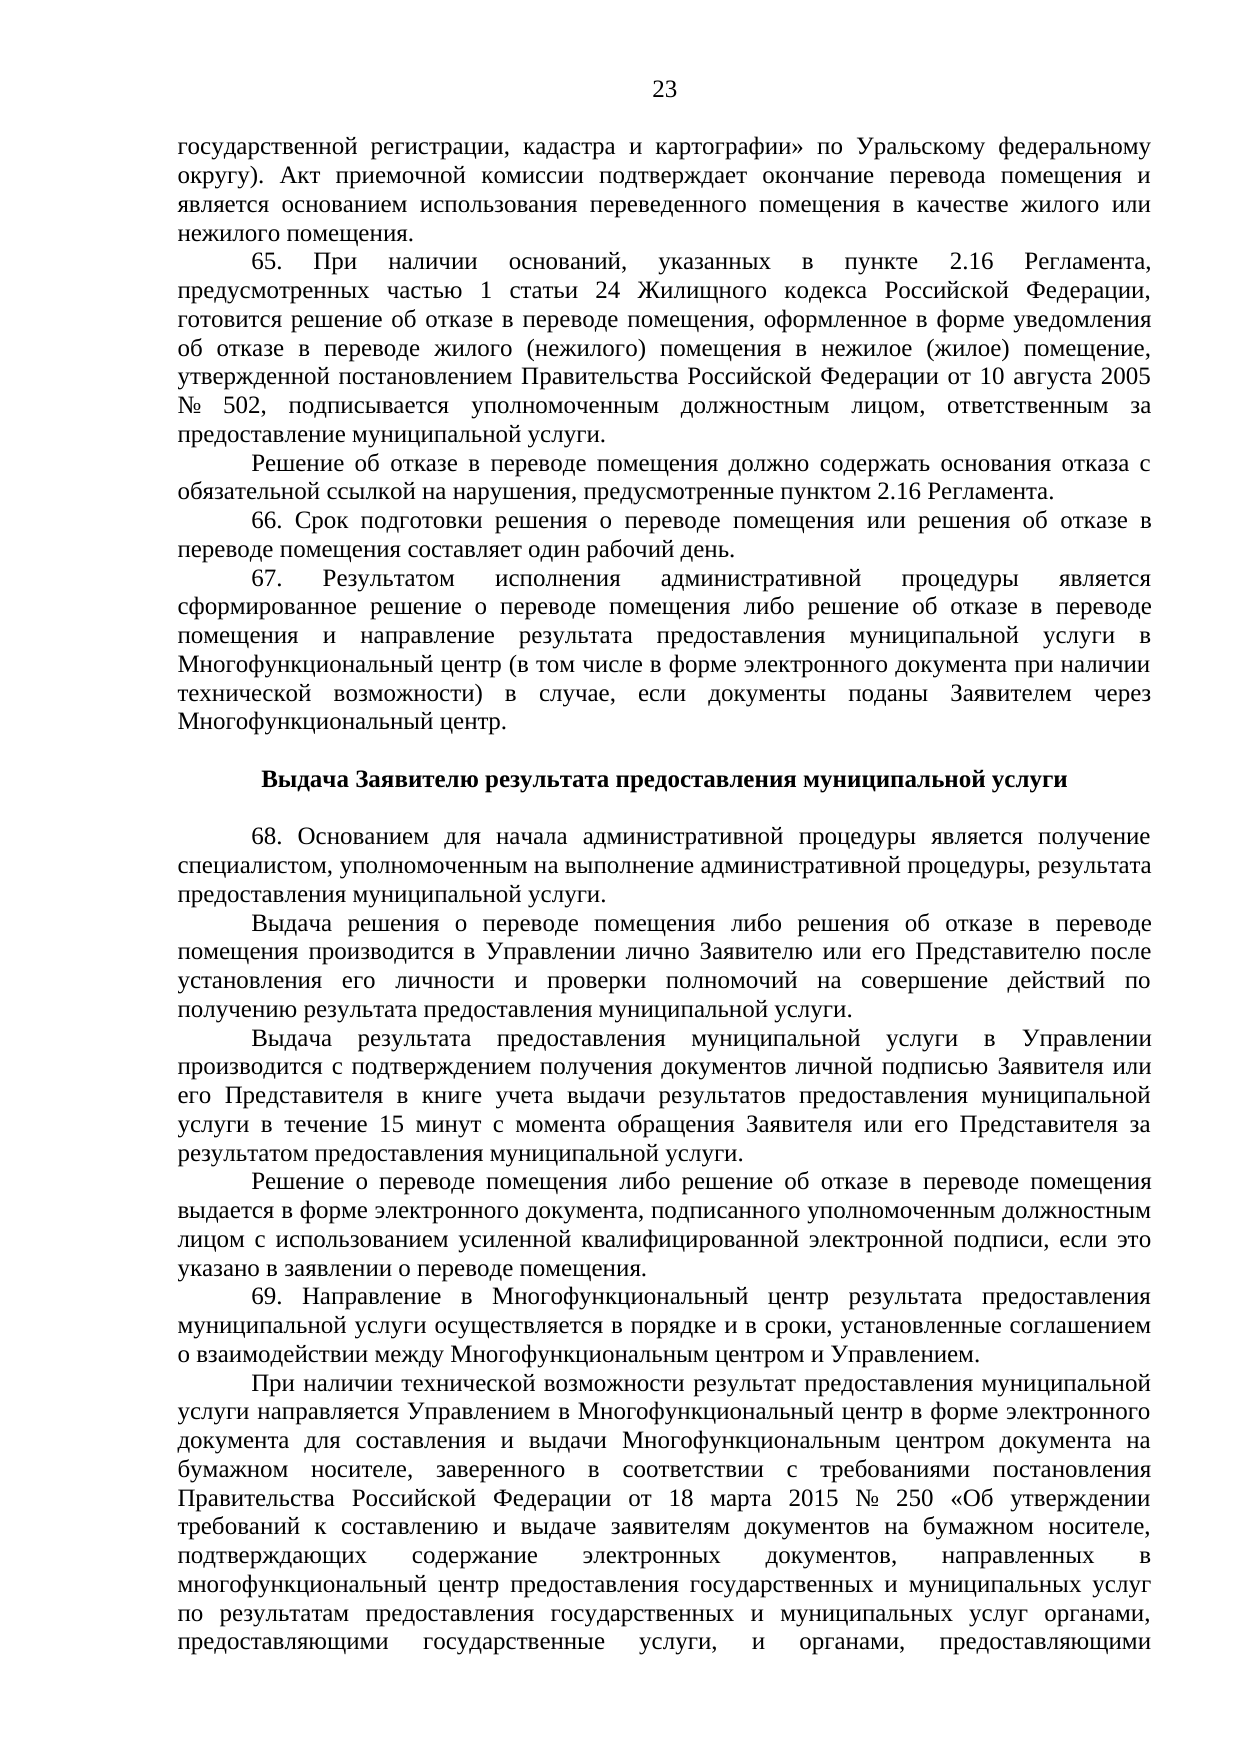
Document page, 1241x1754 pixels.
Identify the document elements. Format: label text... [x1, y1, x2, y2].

text Решение о переводе помещения либо решение об отказе в переводе помещения выдается в форме электронного документа, подписанного уполномоченным должностным лицом с использованием усиленной квалифицированной электронной подписи, если это указано в заявлении о переводе помещения. [177, 1166, 1152, 1281]
text Выдача Заявителю результата предоставления муниципальной услуги [177, 764, 1152, 793]
text 69. Направление в Многофункциональный центр результата предоставления муниципальной услуги осуществляется в порядке и в сроки, установленные соглашением о взаимодействии между Многофункциональным центром и Управлением. [177, 1281, 1152, 1368]
text Решение об отказе в переводе помещения должно содержать основания отказа с обязательной ссылкой на нарушения, предусмотренные пунктом 2.16 Регламента. [177, 448, 1152, 505]
text 67. Результатом исполнения административной процедуры является сформированное решение о переводе помещения либо решение об отказе в переводе помещения и направление результата предоставления муниципальной услуги в Многофункциональный центр (в том числе в форме электронного документа при наличии технической возможности) в случае, если документы поданы Заявителем через Многофункциональный центр. [177, 563, 1152, 735]
text 68. Основанием для начала административной процедуры является получение специалистом, уполномоченным на выполнение административной процедуры, результата предоставления муниципальной услуги. [177, 821, 1152, 908]
text государственной регистрации, кадастра и картографии» по Уральскому федеральному округу). Акт приемочной комиссии подтверждает окончание перевода помещения и является основанием использования переведенного помещения в качестве жилого или нежилого помещения. [177, 131, 1152, 246]
text Выдача решения о переводе помещения либо решения об отказе в переводе помещения производится в Управлении лично Заявителю или его Представителю после установления его личности и проверки полномочий на совершение действий по получению результата предоставления муниципальной услуги. [177, 908, 1152, 1023]
text При наличии технической возможности результат предоставления муниципальной услуги направляется Управлением в Многофункциональный центр в форме электронного документа для составления и выдачи Многофункциональным центром документа на бумажном носителе, заверенного в соответствии с требованиями постановления Правительства Российской Федерации от 18 марта 2015 № 250 «Об утверждении требований к составлению и выдаче заявителям документов на бумажном носителе, подтверждающих содержание электронных документов, направленных в многофункциональный центр предоставления государственных и муниципальных услуг по результатам предоставления государственных и муниципальных услуг органами, предоставляющими государственные услуги, и органами, предоставляющими [177, 1368, 1152, 1655]
text 65. При наличии оснований, указанных в пункте 2.16 Регламента, предусмотренных частью 1 статьи 24 Жилищного кодекса Российской Федерации, готовится решение об отказе в переводе помещения, оформленное в форме уведомления об отказе в переводе жилого (нежилого) помещения в нежилое (жилое) помещение, утвержденной постановлением Правительства Российской Федерации от 10 августа 2005 № 502, подписывается уполномоченным должностным лицом, ответственным за предоставление муниципальной услуги. [177, 246, 1152, 448]
text Выдача результата предоставления муниципальной услуги в Управлении производится с подтверждением получения документов личной подписью Заявителя или его Представителя в книге учета выдачи результатов предоставления муниципальной услуги в течение 15 минут с момента обращения Заявителя или его Представителя за результатом предоставления муниципальной услуги. [177, 1023, 1152, 1166]
text 66. Срок подготовки решения о переводе помещения или решения об отказе в переводе помещения составляет один рабочий день. [177, 505, 1152, 563]
